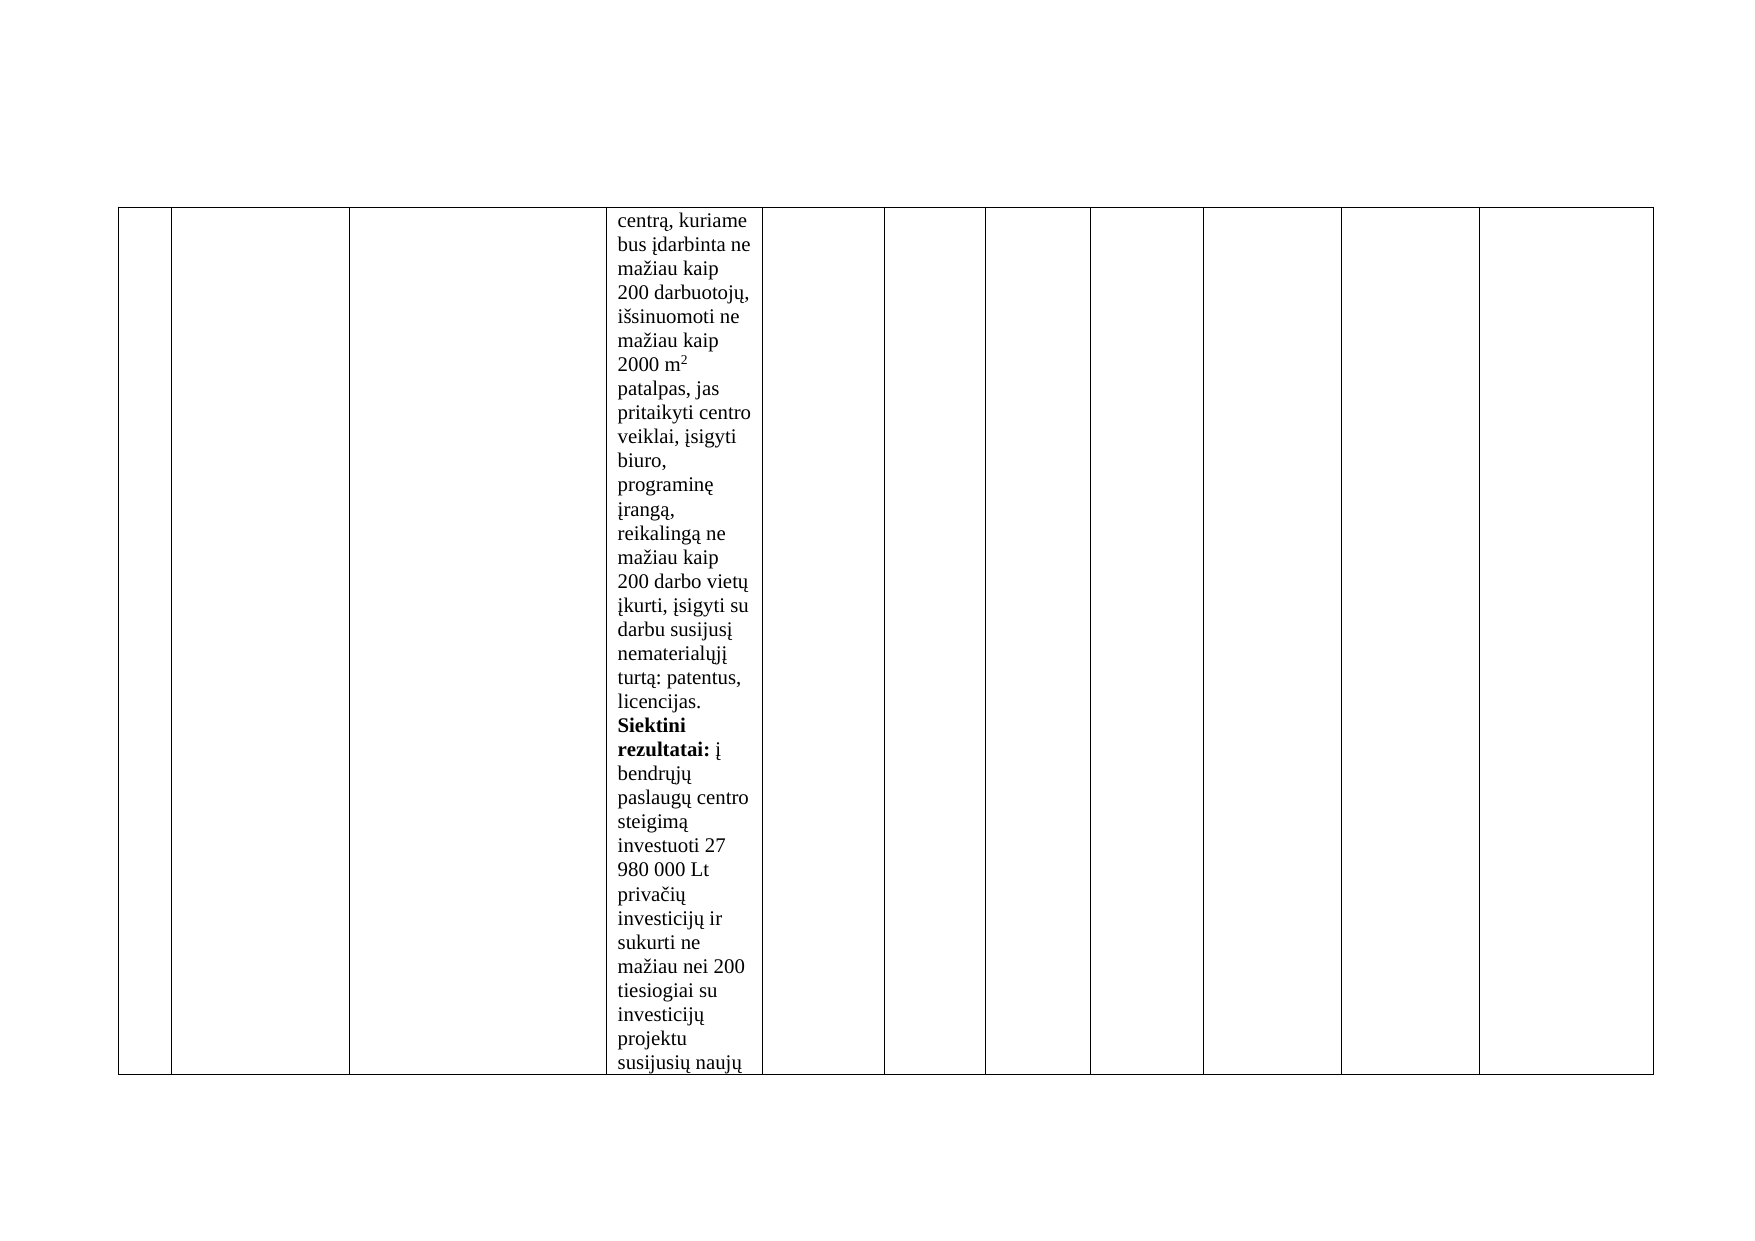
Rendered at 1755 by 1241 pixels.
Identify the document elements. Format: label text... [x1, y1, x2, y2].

table_cell [986, 208, 1090, 1074]
table_cell centrą, kuriame bus įdarbinta ne mažiau kaip 200 darbuotojų, išsinuomoti ne mažiau kaip 2000 m2 patalpas, jas pritaikyti centro veiklai, įsigyti biuro, programinę įrangą, reikalingą ne mažiau kaip 200 darbo vietų įkurti, įsigyti su darbu susijusį nematerialųjį turtą: patentus, licencijas. Siektini rezultatai: į bendrųjų paslaugų centro steigimą investuoti 27 980 000 Lt privačių investicijų ir sukurti ne mažiau nei 200 tiesiogiai su investicijų projektu susijusių naujų [607, 208, 762, 1074]
table_cell [885, 208, 985, 1074]
table_cell [1204, 208, 1341, 1074]
table_cell [1091, 208, 1203, 1074]
table_cell [172, 208, 349, 1074]
table_cell [350, 208, 606, 1074]
table_cell [119, 208, 171, 1074]
table_cell [1480, 208, 1653, 1074]
table_cell [1342, 208, 1479, 1074]
table_cell [763, 208, 884, 1074]
